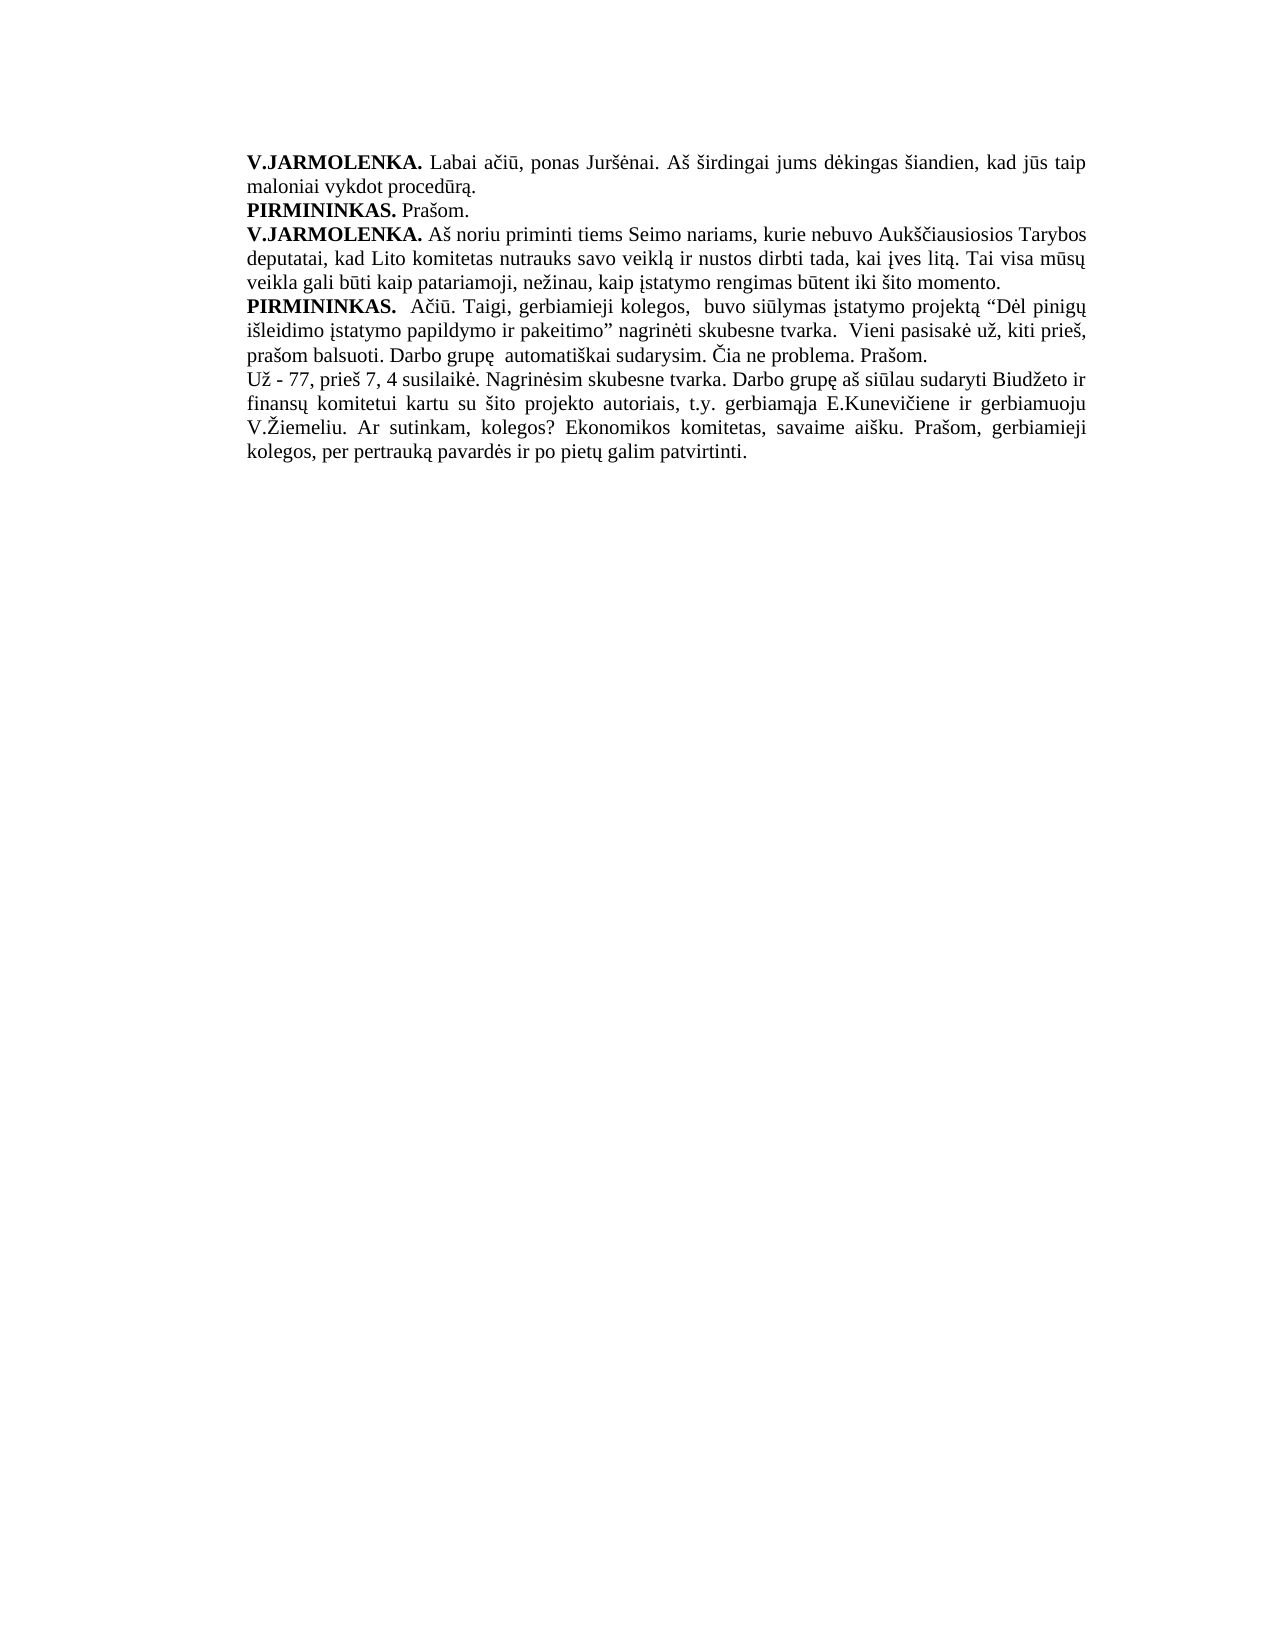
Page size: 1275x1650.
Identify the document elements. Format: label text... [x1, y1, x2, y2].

text V.JARMOLENKA. Aš noriu priminti tiems Seimo nariams, kurie nebuvo Aukščiausiosios Tarybos deputatai, kad Lito komitetas nutrauks savo veiklą ir nustos dirbti tada, kai įves litą. Tai visa mūsų veikla gali būti kaip patariamoji, nežinau, kaip įstatymo rengimas būtent iki šito momento. [247, 222, 1087, 294]
text PIRMININKAS. Prašom. [247, 198, 1087, 222]
text Už - 77, prieš 7, 4 susilaikė. Nagrinėsim skubesne tvarka. Darbo grupę aš siūlau sudaryti Biudžeto ir finansų komitetui kartu su šito projekto autoriais, t.y. gerbiamąja E.Kunevičiene ir gerbiamuoju V.Žiemeliu. Ar sutinkam, kolegos? Ekonomikos komitetas, savaime aišku. Prašom, gerbiamieji kolegos, per pertrauką pavardės ir po pietų galim patvirtinti. [247, 367, 1087, 463]
text PIRMININKAS. Ačiū. Taigi, gerbiamieji kolegos, buvo siūlymas įstatymo projektą “Dėl pinigų išleidimo įstatymo papildymo ir pakeitimo” nagrinėti skubesne tvarka. Vieni pasisakė už, kiti prieš, prašom balsuoti. Darbo grupę automatiškai sudarysim. Čia ne problema. Prašom. [247, 294, 1087, 367]
text V.JARMOLENKA. Labai ačiū, ponas Juršėnai. Aš širdingai jums dėkingas šiandien, kad jūs taip maloniai vykdot procedūrą. [247, 150, 1087, 198]
